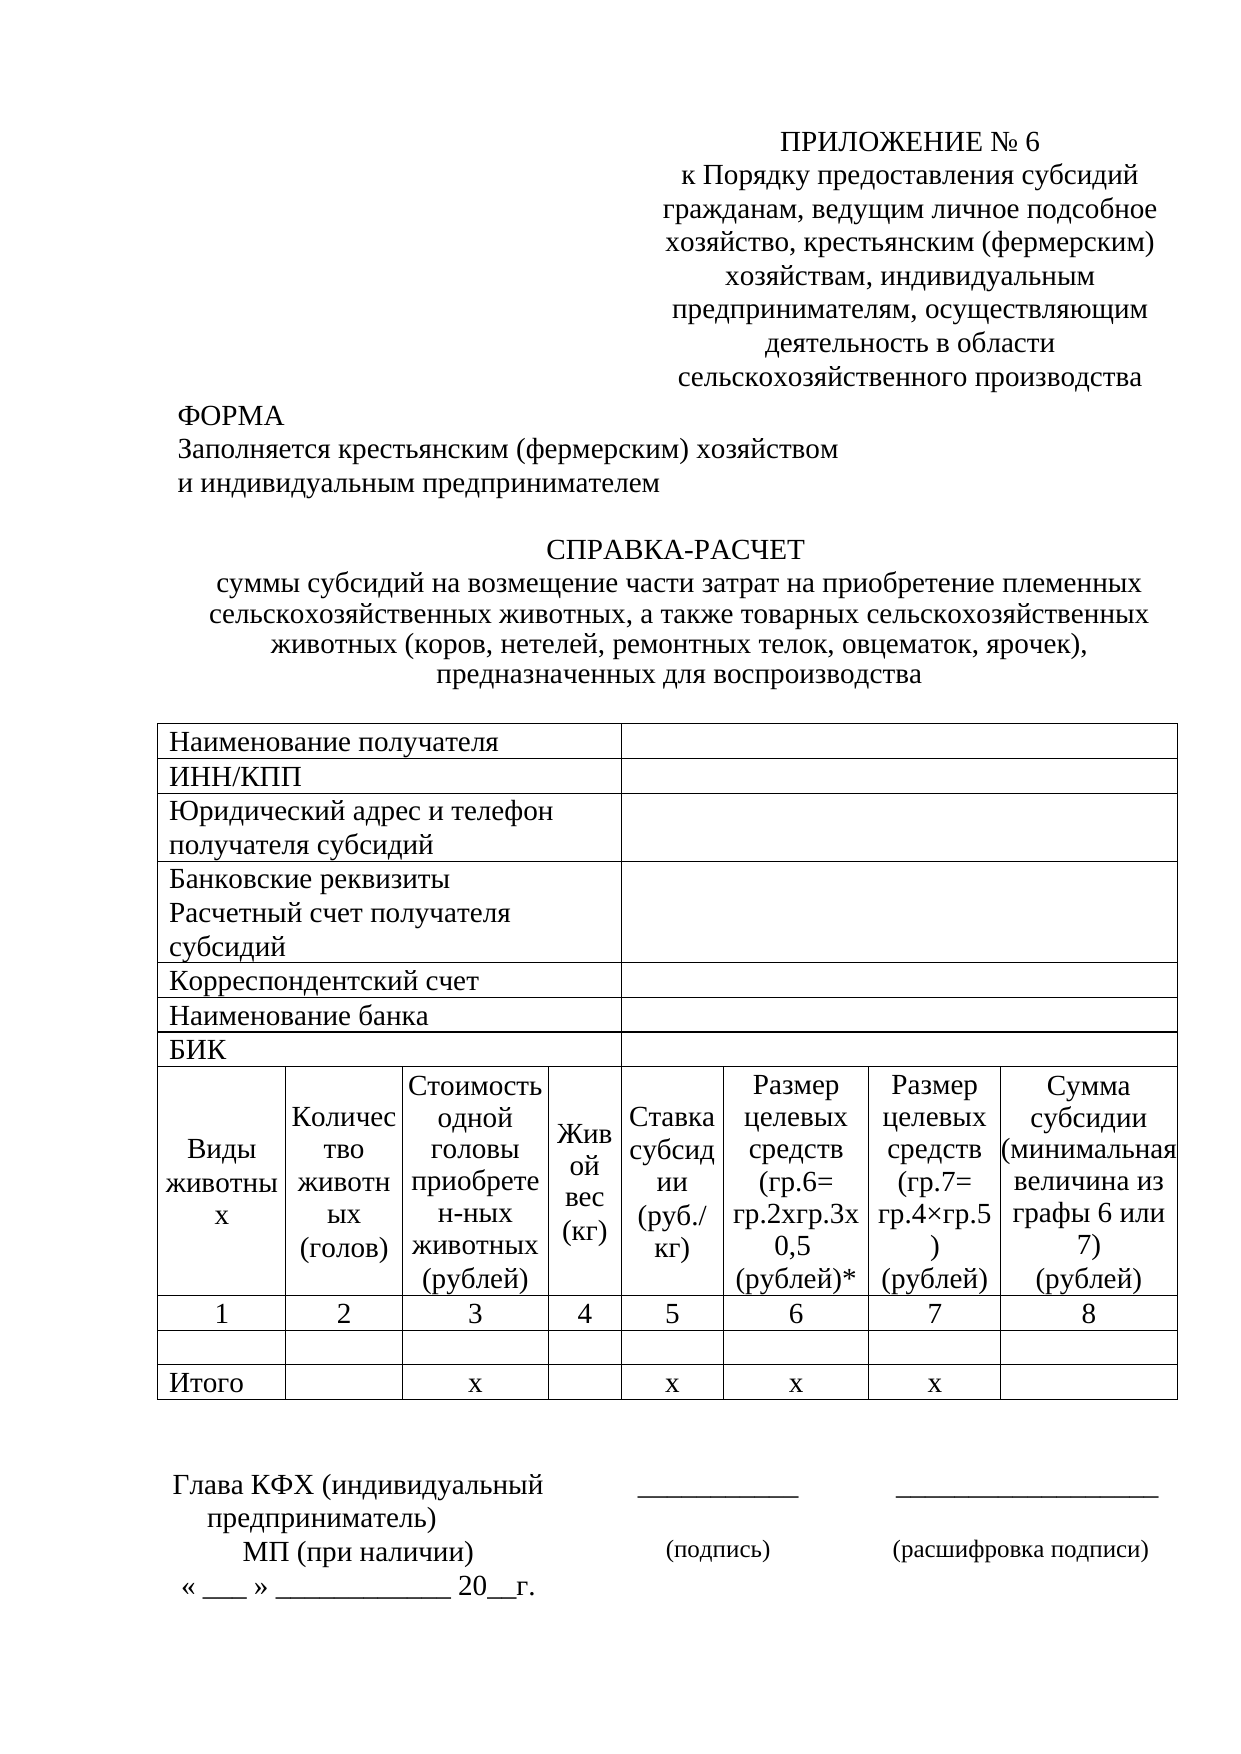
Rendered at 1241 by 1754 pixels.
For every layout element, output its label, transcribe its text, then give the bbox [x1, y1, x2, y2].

table_cell Размер целевых средств (гр.6= гр.2хгр.3х0,5 (рублей)* [724, 1067, 868, 1295]
table_cell Ставка субсидии (руб./кг) [622, 1067, 723, 1295]
table_cell [1166, 1568, 1171, 1602]
table_cell [806, 1568, 892, 1602]
table_cell ___________ [630, 1400, 806, 1534]
table_cell [559, 1400, 630, 1534]
table_cell [1162, 1400, 1166, 1534]
table_cell 8 [1001, 1296, 1177, 1330]
table_cell Живой вес (кг) [549, 1067, 621, 1295]
table_cell [286, 1365, 402, 1399]
table_cell ИНН/КПП [158, 759, 621, 792]
table_cell Глава КФХ (индивидуальный предприниматель) [158, 1400, 558, 1534]
table_cell Юридический адрес и телефон получателя субсидий [158, 794, 621, 861]
table_cell [622, 1331, 723, 1364]
table_cell [724, 1331, 868, 1364]
table_cell [549, 1365, 621, 1399]
table_cell [549, 1331, 621, 1364]
text и индивидуальным предпринимателем [177, 465, 1181, 498]
table_cell [559, 1568, 630, 1602]
table_cell [630, 1568, 806, 1602]
table_cell [1171, 1568, 1177, 1602]
table_cell [622, 998, 1177, 1031]
table_cell 5 [622, 1296, 723, 1330]
table_header Наименование получателя [158, 724, 621, 758]
table_cell [622, 963, 1177, 997]
table_cell Виды животных [158, 1067, 285, 1295]
table_cell х [622, 1365, 723, 1399]
table_header [622, 724, 1177, 758]
table_cell Итого [158, 1365, 285, 1399]
text Заполняется крестьянским (фермерским) хозяйством [177, 431, 1181, 465]
table_cell [1166, 1534, 1171, 1568]
table_cell [622, 1033, 1177, 1066]
text суммы субсидий на возмещение части затрат на приобретение племенных сельскохозяйственных животных, а также товарных сельскохозяйственных животных (коров, нетелей, ремонтных телок, овцематок, ярочек), предназначенных для воспроизводства [177, 566, 1181, 690]
table_cell Банковские реквизиты Расчетный счет получателя субсидий [158, 862, 621, 962]
table_cell (подпись) [630, 1534, 806, 1568]
table_cell [559, 1534, 630, 1568]
table_cell БИК [158, 1033, 621, 1066]
table_header [177, 118, 638, 398]
table_cell « ___ » ____________ 20__г. [158, 1568, 558, 1602]
table_cell [158, 1331, 285, 1364]
table_cell [1171, 1400, 1177, 1534]
table_cell [1162, 1534, 1166, 1568]
table_cell Сумма субсидии (минимальная величина из графы 6 или 7) (рублей) [1001, 1067, 1177, 1295]
table_cell [622, 794, 1177, 861]
table_cell [403, 1331, 548, 1364]
table_cell Количество животных (голов) [286, 1067, 402, 1295]
table_cell [806, 1400, 892, 1534]
table_cell Корреспондентский счет [158, 963, 621, 997]
table_cell [1001, 1331, 1177, 1364]
table_cell х [869, 1365, 1000, 1399]
table_cell х [403, 1365, 548, 1399]
table_cell Стоимость одной головы приобретен-ных животных (рублей) [403, 1067, 548, 1295]
table_cell х [724, 1365, 868, 1399]
table_cell [869, 1331, 1000, 1364]
table_cell 1 [158, 1296, 285, 1330]
table_cell 6 [724, 1296, 868, 1330]
table_cell [806, 1534, 892, 1568]
text СПРАВКА-РАСЧЕТ [177, 532, 1181, 566]
text ФОРМА [177, 398, 1181, 431]
table_cell 2 [286, 1296, 402, 1330]
table_cell __________________ [893, 1400, 1162, 1534]
table_cell [622, 862, 1177, 962]
table_cell [1171, 1534, 1177, 1568]
table_cell 4 [549, 1296, 621, 1330]
table_cell 7 [869, 1296, 1000, 1330]
table_cell [893, 1568, 1162, 1602]
table_cell [622, 759, 1177, 792]
table_cell Наименование банка [158, 998, 621, 1031]
table_cell Размер целевых средств (гр.7= гр.4×гр.5) (рублей) [869, 1067, 1000, 1295]
table_header ПРИЛОЖЕНИЕ № 6 к Порядку предоставления субсидий гражданам, ведущим личное подсобное хозяйство, крестьянским (фермерским) хозяйствам, индивидуальным предпринимателям, осуществляющим деятельность в области сельскохозяйственного производства [638, 118, 1182, 398]
table_cell (расшифровка подписи) [893, 1534, 1162, 1568]
table_cell 3 [403, 1296, 548, 1330]
table_cell [1166, 1400, 1171, 1534]
table_cell МП (при наличии) [158, 1534, 558, 1568]
table_cell [286, 1331, 402, 1364]
table_cell [1001, 1365, 1177, 1399]
table_cell [1162, 1568, 1166, 1602]
